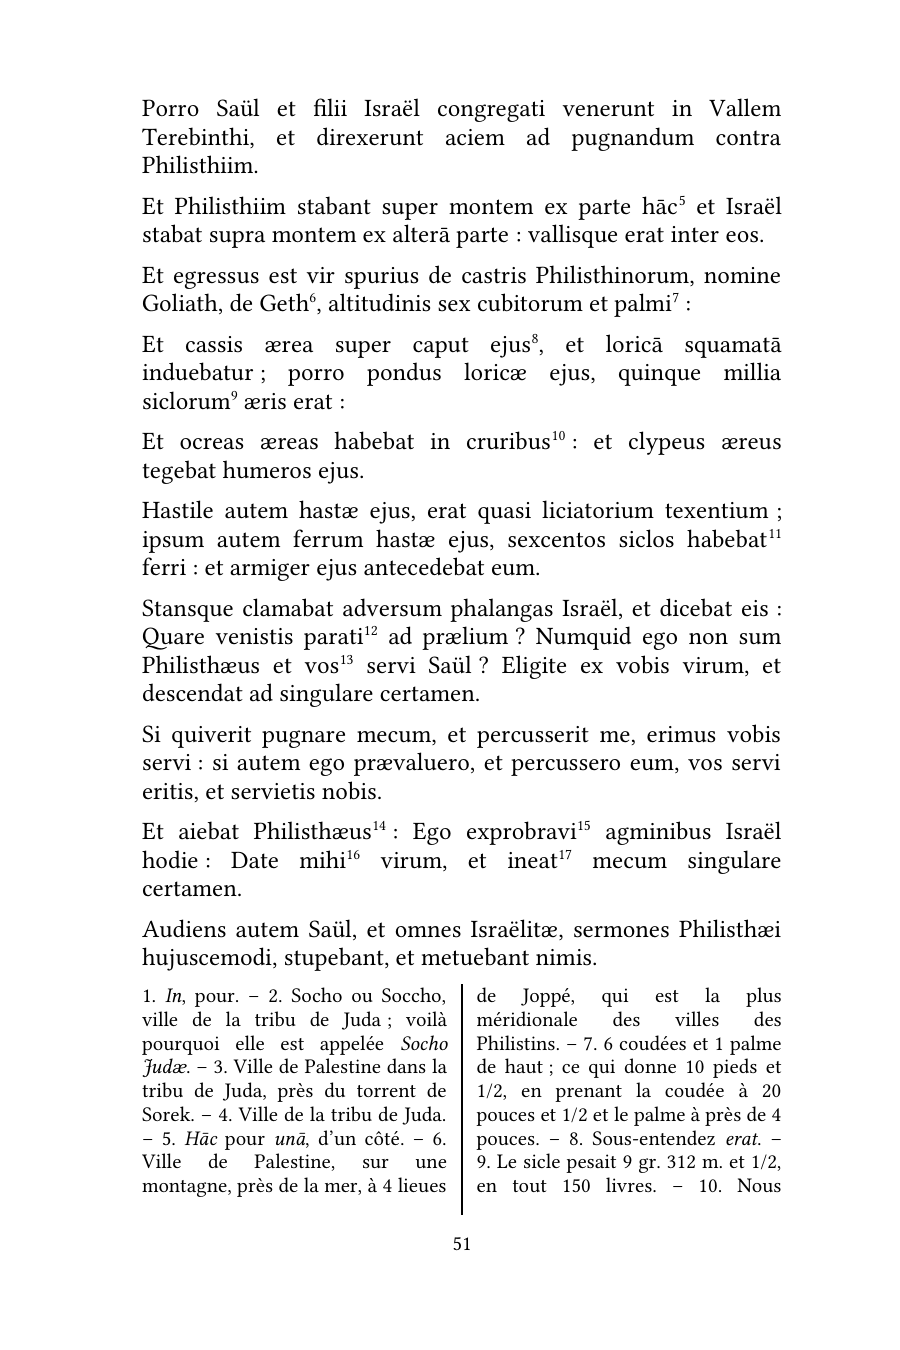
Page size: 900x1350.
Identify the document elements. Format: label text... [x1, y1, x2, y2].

text Et egressus est vir spurius de castris Philisthinorum, nomine Goliath, de Geth6, altitudinis sex cubitorum et palmi7 : [142, 261, 782, 318]
text Et aiebat Philisthæus14 : Ego exprobravi15 agminibus Israël hodie : Date mihi16 virum, et ineat17 mecum singulare certamen. [142, 817, 782, 903]
text Stansque clamabat adversum phalangas Israël, et dicebat eis : Quare venistis parati12 ad prælium ? Numquid ego non sum Philisthæus et vos13 servi Saül ? Eligite ex vobis virum, et descendat ad singulare certamen. [142, 594, 782, 708]
text 1. In, pour. – 2. Socho ou Soccho, ville de la tribu de Juda ; voilà pourquoi elle est appelée Socho Judæ. – 3. Ville de Palestine dans la tribu de Juda, près du torrent de Sorek. – 4. Ville de la tribu de Juda. – 5. Hāc pour unā, d’un côté. – 6. Ville de Palestine, sur une montagne, près de la mer, à 4 lieues [142, 984, 447, 1198]
text Et cassis ærea super caput ejus8, et loricā squamatā induebatur ; porro pondus loricæ ejus, quinque millia siclorum9 æris erat : [142, 330, 782, 416]
text Et ocreas æreas habebat in cruribus10 : et clypeus æreus tegebat humeros ejus. [142, 427, 782, 484]
text de Joppé, qui est la plus méridionale des villes des Philistins. – 7. 6 coudées et 1 palme de haut ; ce qui donne 10 pieds et 1/2, en prenant la coudée à 20 pouces et 1/2 et le palme à près de 4 pouces. – 8. Sous-entendez erat. – 9. Le sicle pesait 9 gr. 312 m. et 1/2, en tout 150 livres. – 10. Nous [476, 984, 782, 1198]
text Et Philisthiim stabant super montem ex parte hāc5 et Israël stabat supra montem ex alterā parte : vallisque erat inter eos. [142, 192, 782, 249]
text Porro Saül et filii Israël congregati venerunt in Vallem Terebinthi, et direxerunt aciem ad pugnandum contra Philisthiim. [142, 94, 782, 180]
text Audiens autem Saül, et omnes Israëlitæ, sermones Philisthæi hujuscemodi, stupebant, et metuebant nimis. [142, 915, 782, 972]
text Hastile autem hastæ ejus, erat quasi liciatorium texentium ; ipsum autem ferrum hastæ ejus, sexcentos siclos habebat11 ferri : et armiger ejus antecedebat eum. [142, 496, 782, 582]
text Si quiverit pugnare mecum, et percusserit me, erimus vobis servi : si autem ego prævaluero, et percussero eum, vos servi eritis, et servietis nobis. [142, 720, 782, 806]
